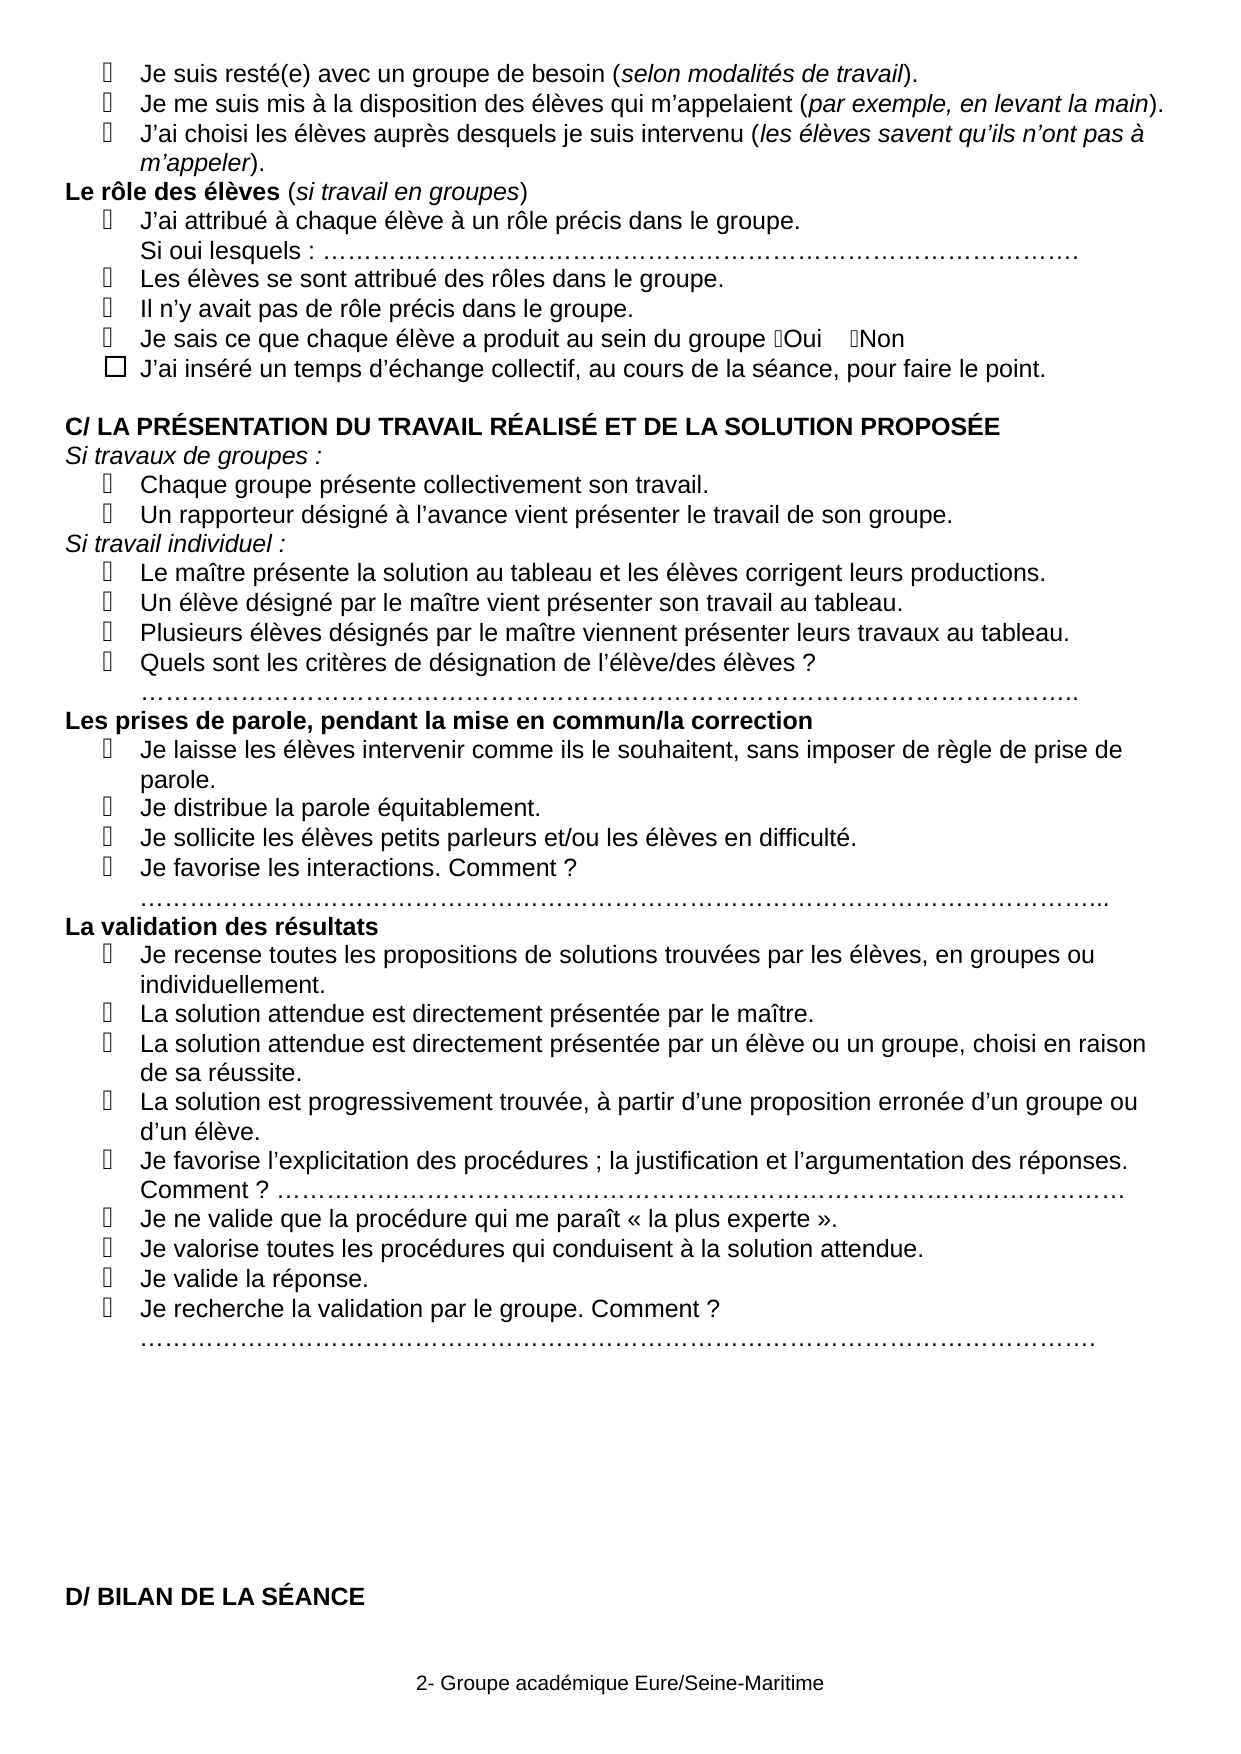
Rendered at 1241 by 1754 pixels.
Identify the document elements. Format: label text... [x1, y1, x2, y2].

text ……………………………………………………………………………………………………... [65, 883, 1175, 912]
list Chaque groupe présente collectivement son travail. [102, 470, 1175, 500]
list Je laisse les élèves intervenir comme ils le souhaitent, sans imposer de règle de prise de parole. [102, 735, 1175, 793]
list J’ai inséré un temps d’échange collectif, au cours de la séance, pour faire le point. [102, 354, 1175, 384]
list Je recherche la validation par le groupe. Comment ? [102, 1294, 1175, 1323]
list La solution attendue est directement présentée par un élève ou un groupe, choisi en raison de sa réussite. [102, 1029, 1175, 1087]
list Le maître présente la solution au tableau et les élèves corrigent leurs productions. [102, 558, 1175, 588]
list Un rapporteur désigné à l’avance vient présenter le travail de son groupe. [102, 500, 1175, 529]
text D/ BILAN DE LA SÉANCE [65, 1582, 1175, 1611]
list Je ne valide que la procédure qui me paraît « la plus experte ». [102, 1204, 1175, 1234]
list J’ai attribué à chaque élève à un rôle précis dans le groupe. [102, 206, 1175, 236]
list Je sollicite les élèves petits parleurs et/ou les élèves en difficulté. [102, 823, 1175, 853]
text La validation des résultats [65, 912, 1175, 940]
text Si travail individuel : [65, 529, 1175, 558]
text Les prises de parole, pendant la mise en commun/la correction [65, 706, 1175, 735]
list Un élève désigné par le maître vient présenter son travail au tableau. [102, 588, 1175, 618]
list Je sais ce que chaque élève a produit au sein du groupe Oui Non [102, 324, 1175, 354]
list Si oui lesquels : ………………………………………………………………………………. [102, 236, 1175, 264]
list Je suis resté(e) avec un groupe de besoin (selon modalités de travail). [102, 59, 1175, 89]
text C/ LA PRÉSENTATION DU TRAVAIL RÉALISÉ ET DE LA SOLUTION PROPOSÉE [65, 412, 1175, 441]
list Je recense toutes les propositions de solutions trouvées par les élèves, en groupes ou individuellement. [102, 940, 1175, 999]
list Comment ? ………………………………………………………………………………………… [102, 1176, 1175, 1204]
list Je distribue la parole équitablement. [102, 793, 1175, 823]
list La solution est progressivement trouvée, à partir d’une proposition erronée d’un groupe ou d’un élève. [102, 1087, 1175, 1146]
text Le rôle des élèves (si travail en groupes) [65, 177, 1175, 206]
list Je favorise l’explicitation des procédures ; la justification et l’argumentation des réponses. [102, 1146, 1175, 1176]
list Je valide la réponse. [102, 1264, 1175, 1294]
list J’ai choisi les élèves auprès desquels je suis intervenu (les élèves savent qu’ils n’ont pas à m’appeler). [102, 119, 1175, 177]
text Si travaux de groupes : [65, 441, 1175, 470]
list Les élèves se sont attribué des rôles dans le groupe. [102, 264, 1175, 294]
list Il n’y avait pas de rôle précis dans le groupe. [102, 294, 1175, 324]
list Je valorise toutes les procédures qui conduisent à la solution attendue. [102, 1234, 1175, 1264]
list Plusieurs élèves désignés par le maître viennent présenter leurs travaux au tableau. [102, 618, 1175, 648]
list La solution attendue est directement présentée par le maître. [102, 999, 1175, 1029]
list Je me suis mis à la disposition des élèves qui m’appelaient (par exemple, en levant la main). [102, 89, 1175, 119]
text ……………………………………………………………………………………………………. [65, 1323, 1175, 1352]
list ………………………………………………………………………………………………….. [102, 677, 1175, 706]
list Quels sont les critères de désignation de l’élève/des élèves ? [102, 648, 1175, 677]
list Je favorise les interactions. Comment ? [102, 853, 1175, 883]
